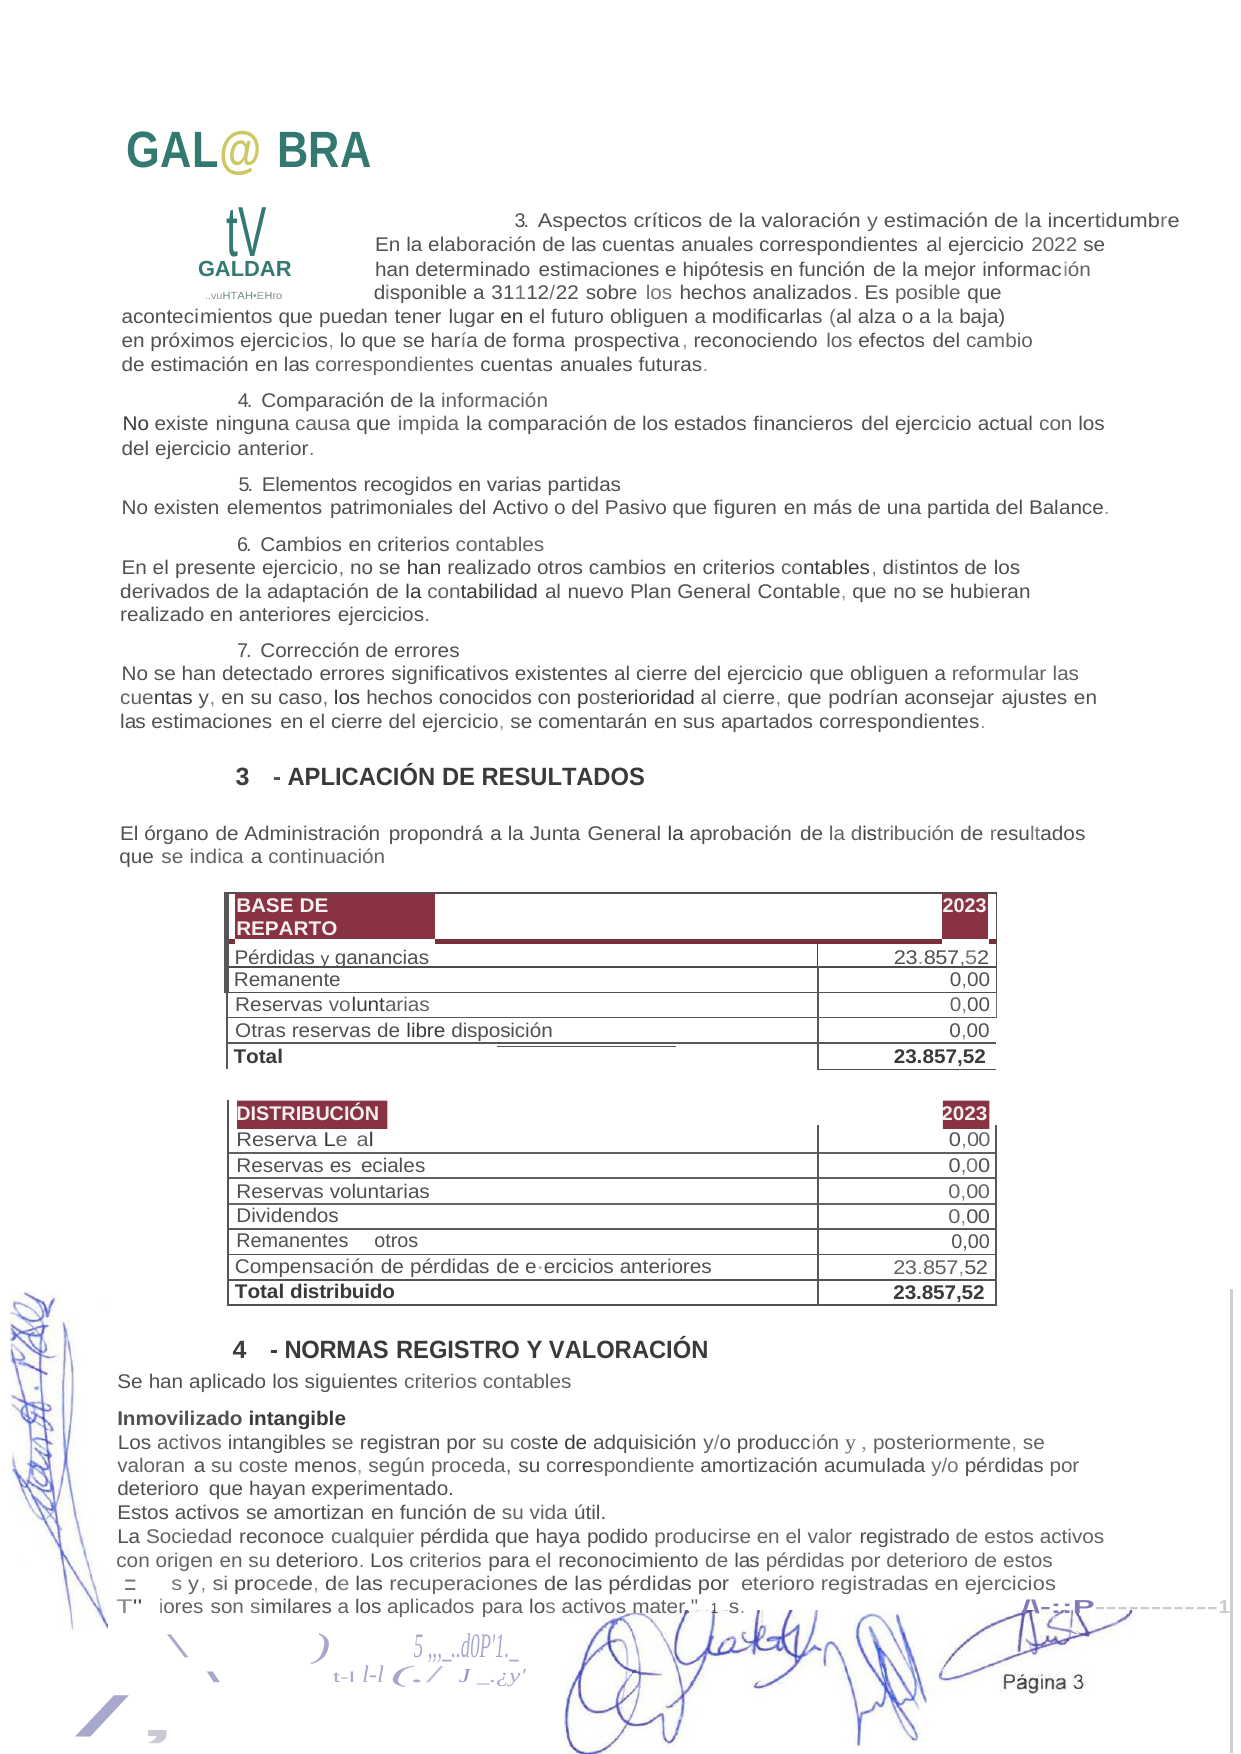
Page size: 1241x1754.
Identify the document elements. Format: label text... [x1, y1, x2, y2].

text : s y, si procede, de las recuperaciones de las pérdidas por eterioro registradas en ejercicios [115, 1572, 1230, 1595]
table_cell Compensación de pérdidas de e·ercicios anteriores [229, 1255, 817, 1279]
table_cell Dividendos [229, 1205, 817, 1228]
table_cell 0,00 [819, 1018, 996, 1042]
table_cell Remanente [229, 968, 817, 992]
text El órgano de Administración propondrá a la Junta General la aprobación de la distribución de resultados que se indica a continuación [119, 822, 1106, 868]
table_cell Reservas es eciales [229, 1154, 817, 1177]
table_header DISTRIBUCIÓN 2023 [388, 1100, 942, 1125]
table_cell 23.857,52 [819, 1255, 995, 1279]
table_cell Otras reservas de libre disposición [228, 1018, 817, 1042]
list Aspectos críticos de la valoración y estimación de la incertidumbre [514, 209, 1241, 232]
table_cell 0,00 [819, 1205, 995, 1228]
text No existen elementos patrimoniales del Activo o del Pasivo que figuren en más de una partida del Balance. [121, 496, 1241, 519]
table_cell 23.857,52 [819, 1281, 995, 1304]
text Estos activos se amortizan en función de su vida útil. [117, 1501, 1230, 1523]
table_cell 23.857,52 [819, 1044, 996, 1068]
list - APLICACIÓN DE RESULTADOS [235, 762, 1241, 790]
table_cell Total [228, 1044, 817, 1068]
table_header 2023 [942, 894, 988, 939]
text /, [75, 1687, 563, 1749]
table_cell Reserva Le al [229, 1125, 817, 1152]
table_header [435, 894, 942, 939]
table_cell 0,00 [819, 1230, 995, 1253]
text En la elaboración de las cuentas anuales correspondientes al ejercicio 2022 se [375, 233, 1241, 256]
list Elementos recogidos en varias partidas [238, 473, 1241, 496]
table_cell Remanentes otros [229, 1230, 817, 1253]
text GALDAR han determinado estimaciones e hipótesis en función de la mejor información [198, 256, 1241, 281]
table_cell 0,00 [819, 968, 996, 992]
text [1133, 1687, 1230, 1749]
text En el presente ejercicio, no se han realizado otros cambios en criterios contables, distintos de los derivados de la adaptación de la contabilidad al nuevo Plan General Contable, que no se hubieran realizado en anteriores ejercicios. [120, 556, 1114, 626]
table_header [229, 894, 234, 939]
list - NORMAS REGISTRO Y VALORACIÓN [232, 1335, 1230, 1364]
table_cell Reservas voluntarias [229, 1179, 817, 1203]
text \ ) 5 ,,,_..d0P'1._ [0, 1630, 563, 1664]
list Corrección de errores [237, 639, 1241, 662]
table_header BASE DE REPARTO [235, 894, 435, 939]
table_header [989, 894, 996, 939]
text ..vuHTAH•EHro disponible a 31112/22 sobre los hechos analizados. Es posible que acontecimientos que puedan tener lugar en el futuro obliguen a modificarlas (al alza o a la baja) en próximos ejercicios, lo que se haría de forma prospectiva, reconociendo los efectos del cambio de estimación en las correspondientes cuentas anuales futuras. [121, 281, 1033, 376]
text [1233, 1687, 1241, 1749]
table_cell 23.857,52 [818, 939, 996, 966]
table_cell Pérdidas y ganancias [229, 939, 817, 966]
text \ t-l l-l (./ J _.¿y' [0, 1664, 563, 1687]
table_cell 0,00 [819, 1154, 995, 1177]
list Cambios en criterios contables [237, 533, 1241, 555]
list Inmovilizado intangible [108, 1407, 1230, 1429]
list tV [226, 200, 268, 271]
text La Sociedad reconoce cualquier pérdida que haya podido producirse en el valor registrado de estos activos con origen en su deterioro. Los criterios para el reconocimiento de las pérdidas por deterioro de estos [116, 1525, 1114, 1571]
table_cell 0,00 [819, 1179, 995, 1203]
list Comparación de la información [238, 389, 1241, 412]
table_cell Reservas voluntarias [228, 993, 817, 1017]
text Se han aplicado los siguientes criterios contables [117, 1370, 1230, 1393]
text No se han detectado errores significativos existentes al cierre del ejercicio que obliguen a reformular las cuentas y, en su caso, los hechos conocidos con posterioridad al cierre, que podrían aconsejar ajustes en las estimaciones en el cierre del ejercicio, se comentarán en sus apartados correspondientes. [120, 662, 1114, 732]
text No existe ninguna causa que impida la comparación de los estados financieros del ejercicio actual con los del ejercicio anterior. [121, 412, 1116, 460]
text Los activos intangibles se registran por su coste de adquisición y/o producción y , posteriormente, se valoran a su coste menos, según proceda, su correspondiente amortización acumulada y/o pérdidas por deterioro que hayan experimentado. [117, 1429, 1114, 1500]
table_cell Total distribuido [229, 1281, 817, 1304]
table_cell 0,00 [819, 993, 996, 1017]
table_cell 0,00 [819, 1125, 995, 1152]
text T" iores son similares a los aplicados para los activos mater." 1 s. /\-::P 1 [116, 1595, 1230, 1618]
